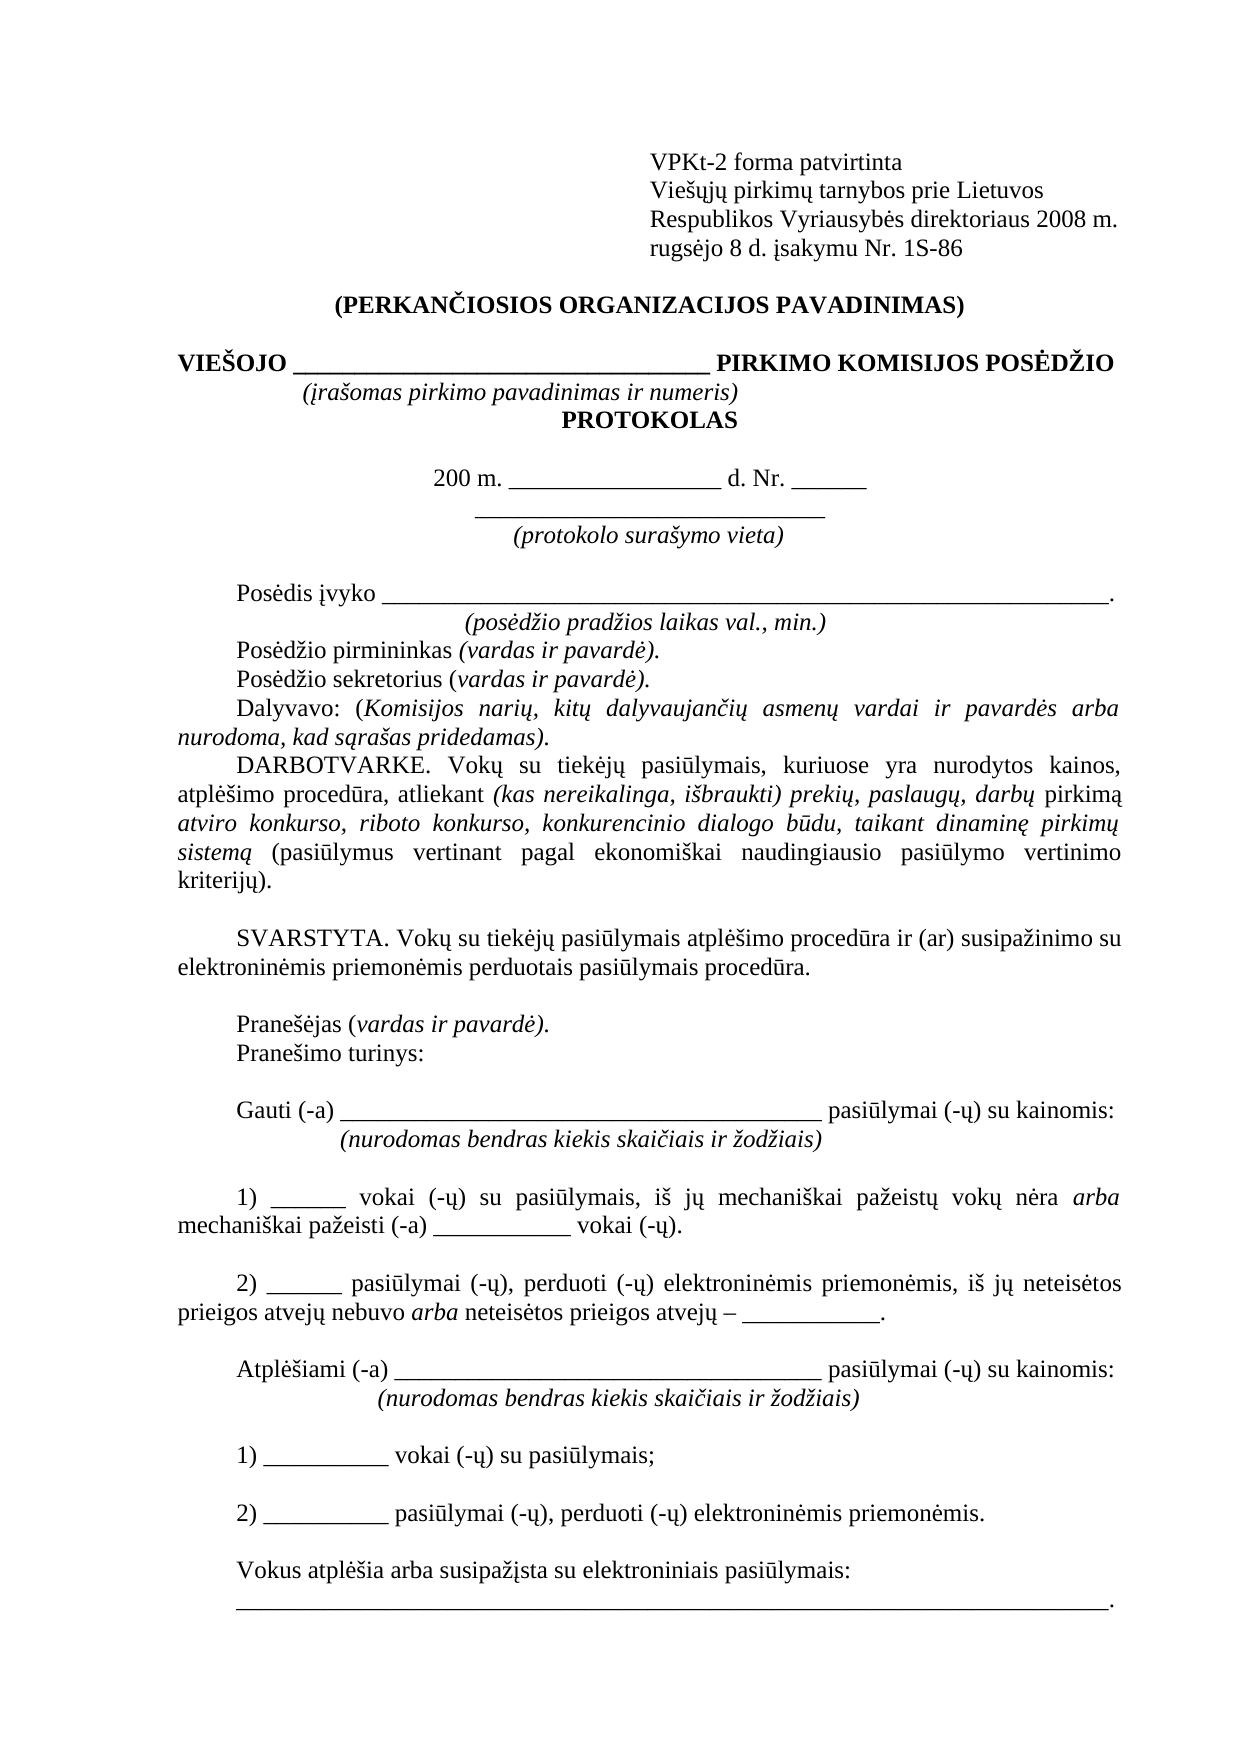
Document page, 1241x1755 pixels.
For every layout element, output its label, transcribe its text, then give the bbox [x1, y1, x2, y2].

text Atplėšiami (-a) pasiūlymai (-ų) su kainomis: [177, 1354, 1122, 1383]
text ____________________________ [177, 492, 1122, 521]
text Vokus atplėšia arba susipažįsta su elektroniniais pasiūlymais: [177, 1556, 1122, 1584]
text _ . [177, 1584, 1122, 1613]
text 1) ______ vokai (-ų) su pasiūlymais, iš jų mechaniškai pažeistų vokų nėra arba mechaniškai pažeisti (-a) ___________ vokai (-ų). [177, 1182, 1122, 1239]
text Gauti (-a) pasiūlymai (-ų) su kainomis: [177, 1096, 1122, 1124]
text Viešųjų pirkimų tarnybos prie Lietuvos Respublikos Vyriausybės direktoriaus 2008 m. rugsėjo 8 d. įsakymu Nr. 1S-86 [649, 176, 1122, 262]
text Posėdžio sekretorius (vardas ir pavardė). [177, 664, 1122, 693]
text Dalyvavo: (Komisijos narių, kitų dalyvaujančių asmenų vardai ir pavardės arba nurodoma, kad sąrašas pridedamas). [177, 693, 1122, 751]
text (nurodomas bendras kiekis skaičiais ir žodžiais) [177, 1383, 1122, 1412]
text Pranešėjas (vardas ir pavardė). [177, 1009, 1122, 1038]
text SVARSTYTA. Vokų su tiekėjų pasiūlymais atplėšimo procedūra ir (ar) susipažinimo su elektroninėmis priemonėmis perduotais pasiūlymais procedūra. [177, 923, 1122, 981]
text VPKt-2 forma patvirtinta [649, 147, 1122, 176]
text (nurodomas bendras kiekis skaičiais ir žodžiais) [177, 1124, 1122, 1153]
text (posėdžio pradžios laikas val., min.) [177, 607, 1122, 636]
text PROTOKOLAS [177, 406, 1122, 434]
text (įrašomas pirkimo pavadinimas ir numeris) [177, 377, 1122, 406]
text 1) __________ vokai (-ų) su pasiūlymais; [177, 1441, 1122, 1469]
text (PERKANČIOSIOS ORGANIZACIJOS PAVADINIMAS) [177, 291, 1122, 319]
text VIEŠOJO PIRKIMO KOMISIJOS POSĖDŽIO [177, 348, 1122, 377]
text 2) ______ pasiūlymai (-ų), perduoti (-ų) elektroninėmis priemonėmis, iš jų neteisėtos prieigos atvejų nebuvo arba neteisėtos prieigos atvejų – ___________. [177, 1268, 1122, 1326]
text 2) __________ pasiūlymai (-ų), perduoti (-ų) elektroninėmis priemonėmis. [177, 1498, 1122, 1527]
text (protokolo surašymo vieta) [177, 521, 1122, 549]
text Posėdis įvyko . [177, 578, 1122, 607]
text DARBOTVARKE. Vokų su tiekėjų pasiūlymais, kuriuose yra nurodytos kainos, atplėšimo procedūra, atliekant (kas nereikalinga, išbraukti) prekių, paslaugų, darbų pirkimą atviro konkurso, riboto konkurso, konkurencinio dialogo būdu, taikant dinaminę pirkimų sistemą (pasiūlymus vertinant pagal ekonomiškai naudingiausio pasiūlymo vertinimo kriterijų). [177, 751, 1122, 894]
text Pranešimo turinys: [177, 1038, 1122, 1067]
text 200 m. _________________ d. Nr. ______ [177, 463, 1122, 492]
text Posėdžio pirmininkas (vardas ir pavardė). [177, 636, 1122, 664]
